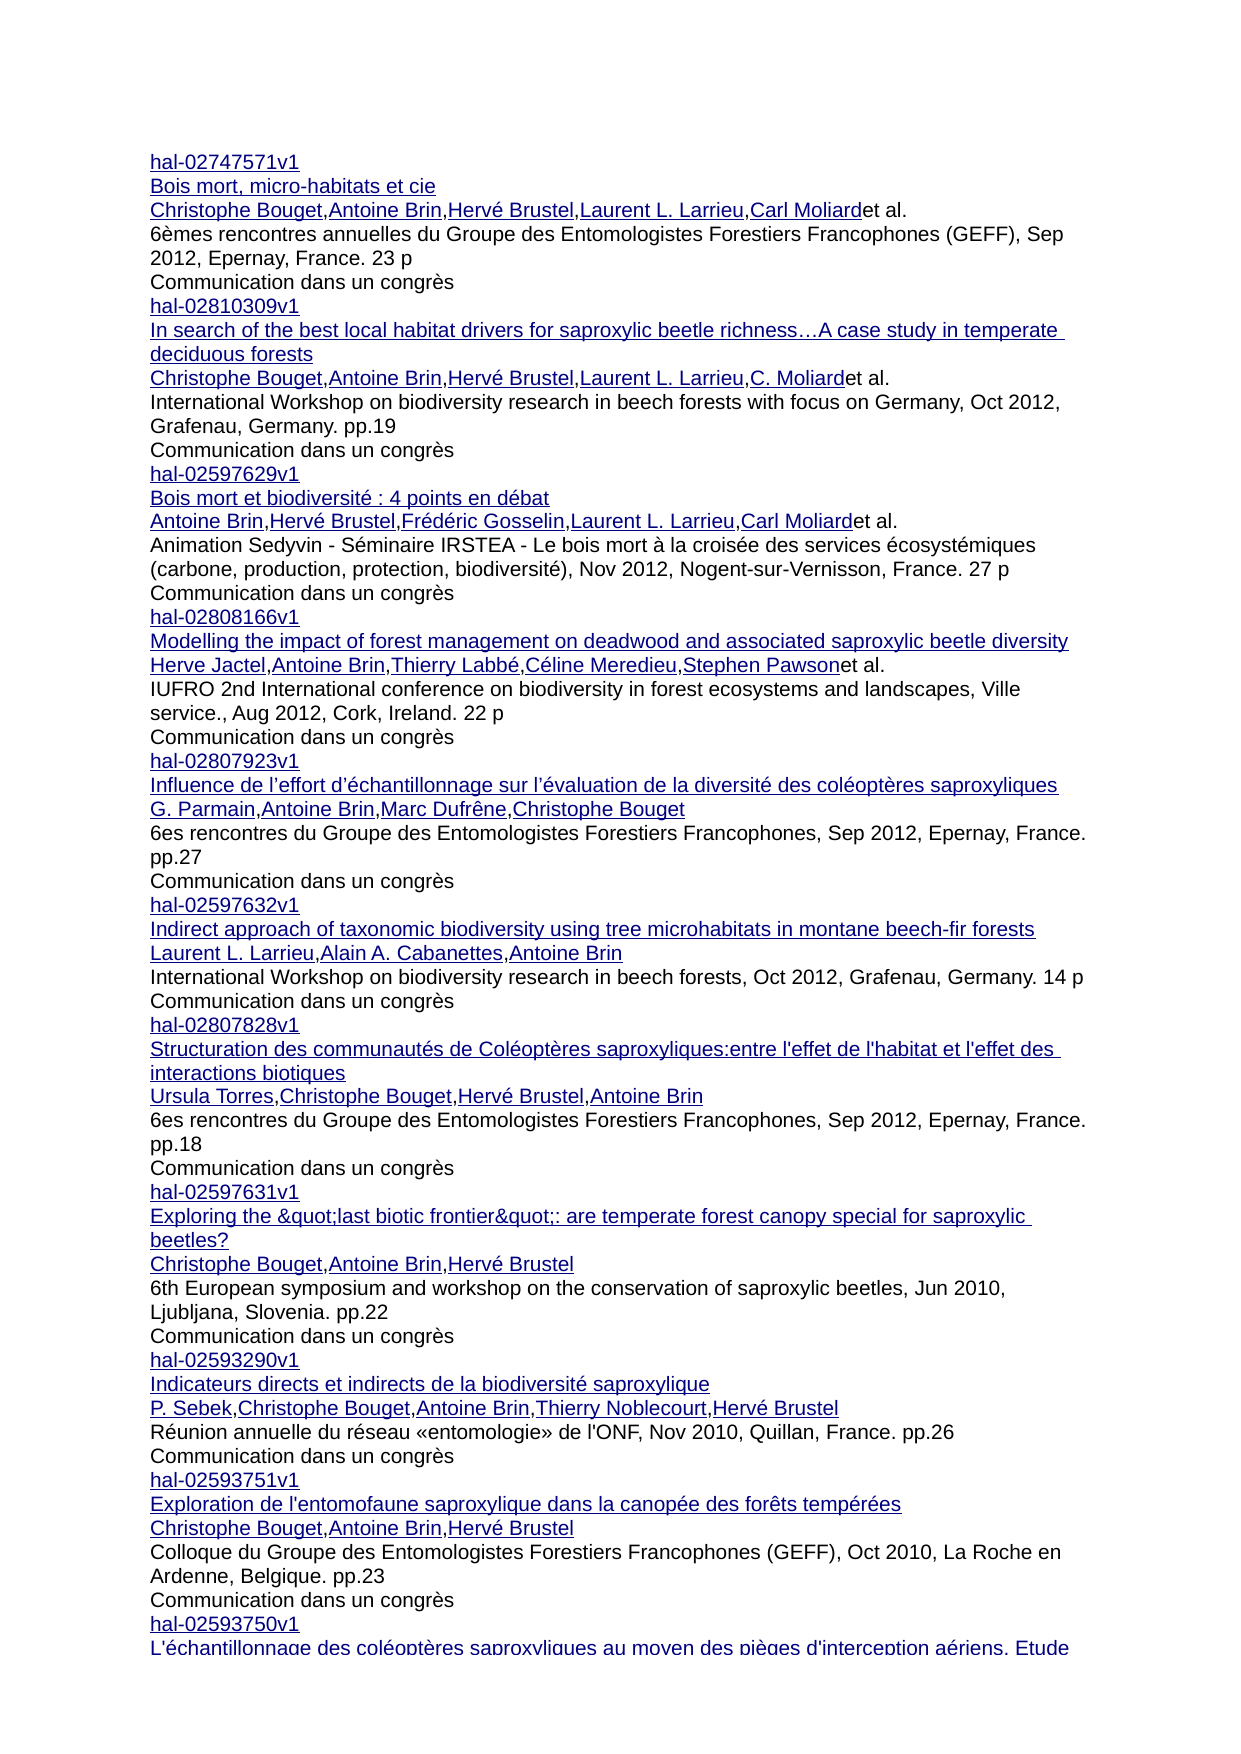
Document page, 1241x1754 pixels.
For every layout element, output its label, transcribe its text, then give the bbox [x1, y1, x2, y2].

table_cell Bois mort et biodiversité : 4 points en débat Antoine Brin,Hervé Brustel,Frédéric Gosselin,Laurent L. Larrieu,Carl Moliardet al. Animation Sedyvin - Séminaire IRSTEA - Le bois mort à la croisée des services écosystémiques (carbone, production, protection, biodiversité), Nov 2012, Nogent-sur-Vernisson, France. 27 p Communication dans un congrès hal-02808166v1 [150, 485, 1090, 629]
table_cell Modelling the impact of forest management on deadwood and associated saproxylic beetle diversity Herve Jactel,Antoine Brin,Thierry Labbé,Céline Meredieu,Stephen Pawsonet al. IUFRO 2nd International conference on biodiversity in forest ecosystems and landscapes, Ville service., Aug 2012, Cork, Ireland. 22 p Communication dans un congrès hal-02807923v1 [150, 629, 1090, 773]
table_cell In search of the best local habitat drivers for saproxylic beetle richness…A case study in temperate deciduous forests Christophe Bouget,Antoine Brin,Hervé Brustel,Laurent L. Larrieu,C. Moliardet al. International Workshop on biodiversity research in beech forests with focus on Germany, Oct 2012, Grafenau, Germany. pp.19 Communication dans un congrès hal-02597629v1 [150, 318, 1090, 485]
table_cell Influence de l’effort d’échantillonnage sur l’évaluation de la diversité des coléoptères saproxyliques G. Parmain,Antoine Brin,Marc Dufrêne,Christophe Bouget 6es rencontres du Groupe des Entomologistes Forestiers Francophones, Sep 2012, Epernay, France. pp.27 Communication dans un congrès hal-02597632v1 [150, 773, 1090, 917]
table_cell Exploration de l'entomofaune saproxylique dans la canopée des forêts tempérées Christophe Bouget,Antoine Brin,Hervé Brustel Colloque du Groupe des Entomologistes Forestiers Francophones (GEFF), Oct 2010, La Roche en Ardenne, Belgique. pp.23 Communication dans un congrès hal-02593750v1 [150, 1492, 1090, 1635]
table_cell Exploring the &quot;last biotic frontier&quot;: are temperate forest canopy special for saproxylic beetles? Christophe Bouget,Antoine Brin,Hervé Brustel 6th European symposium and workshop on the conservation of saproxylic beetles, Jun 2010, Ljubljana, Slovenia. pp.22 Communication dans un congrès hal-02593290v1 [150, 1204, 1090, 1372]
table_cell L'échantillonnage des coléoptères saproxyliques au moyen des pièges d'interception aériens. Etude [150, 1635, 1090, 1655]
table_cell hal-02747571v1 [150, 150, 1090, 174]
table_cell Indicateurs directs et indirects de la biodiversité saproxylique P. Sebek,Christophe Bouget,Antoine Brin,Thierry Noblecourt,Hervé Brustel Réunion annuelle du réseau «entomologie» de l'ONF, Nov 2010, Quillan, France. pp.26 Communication dans un congrès hal-02593751v1 [150, 1372, 1090, 1492]
table_cell Indirect approach of taxonomic biodiversity using tree microhabitats in montane beech-fir forests Laurent L. Larrieu,Alain A. Cabanettes,Antoine Brin International Workshop on biodiversity research in beech forests, Oct 2012, Grafenau, Germany. 14 p Communication dans un congrès hal-02807828v1 [150, 917, 1090, 1036]
table_cell Structuration des communautés de Coléoptères saproxyliques:entre l'effet de l'habitat et l'effet des interactions biotiques Ursula Torres,Christophe Bouget,Hervé Brustel,Antoine Brin 6es rencontres du Groupe des Entomologistes Forestiers Francophones, Sep 2012, Epernay, France. pp.18 Communication dans un congrès hal-02597631v1 [150, 1036, 1090, 1204]
table_cell Bois mort, micro-habitats et cie Christophe Bouget,Antoine Brin,Hervé Brustel,Laurent L. Larrieu,Carl Moliardet al. 6èmes rencontres annuelles du Groupe des Entomologistes Forestiers Francophones (GEFF), Sep 2012, Epernay, France. 23 p Communication dans un congrès hal-02810309v1 [150, 174, 1090, 318]
